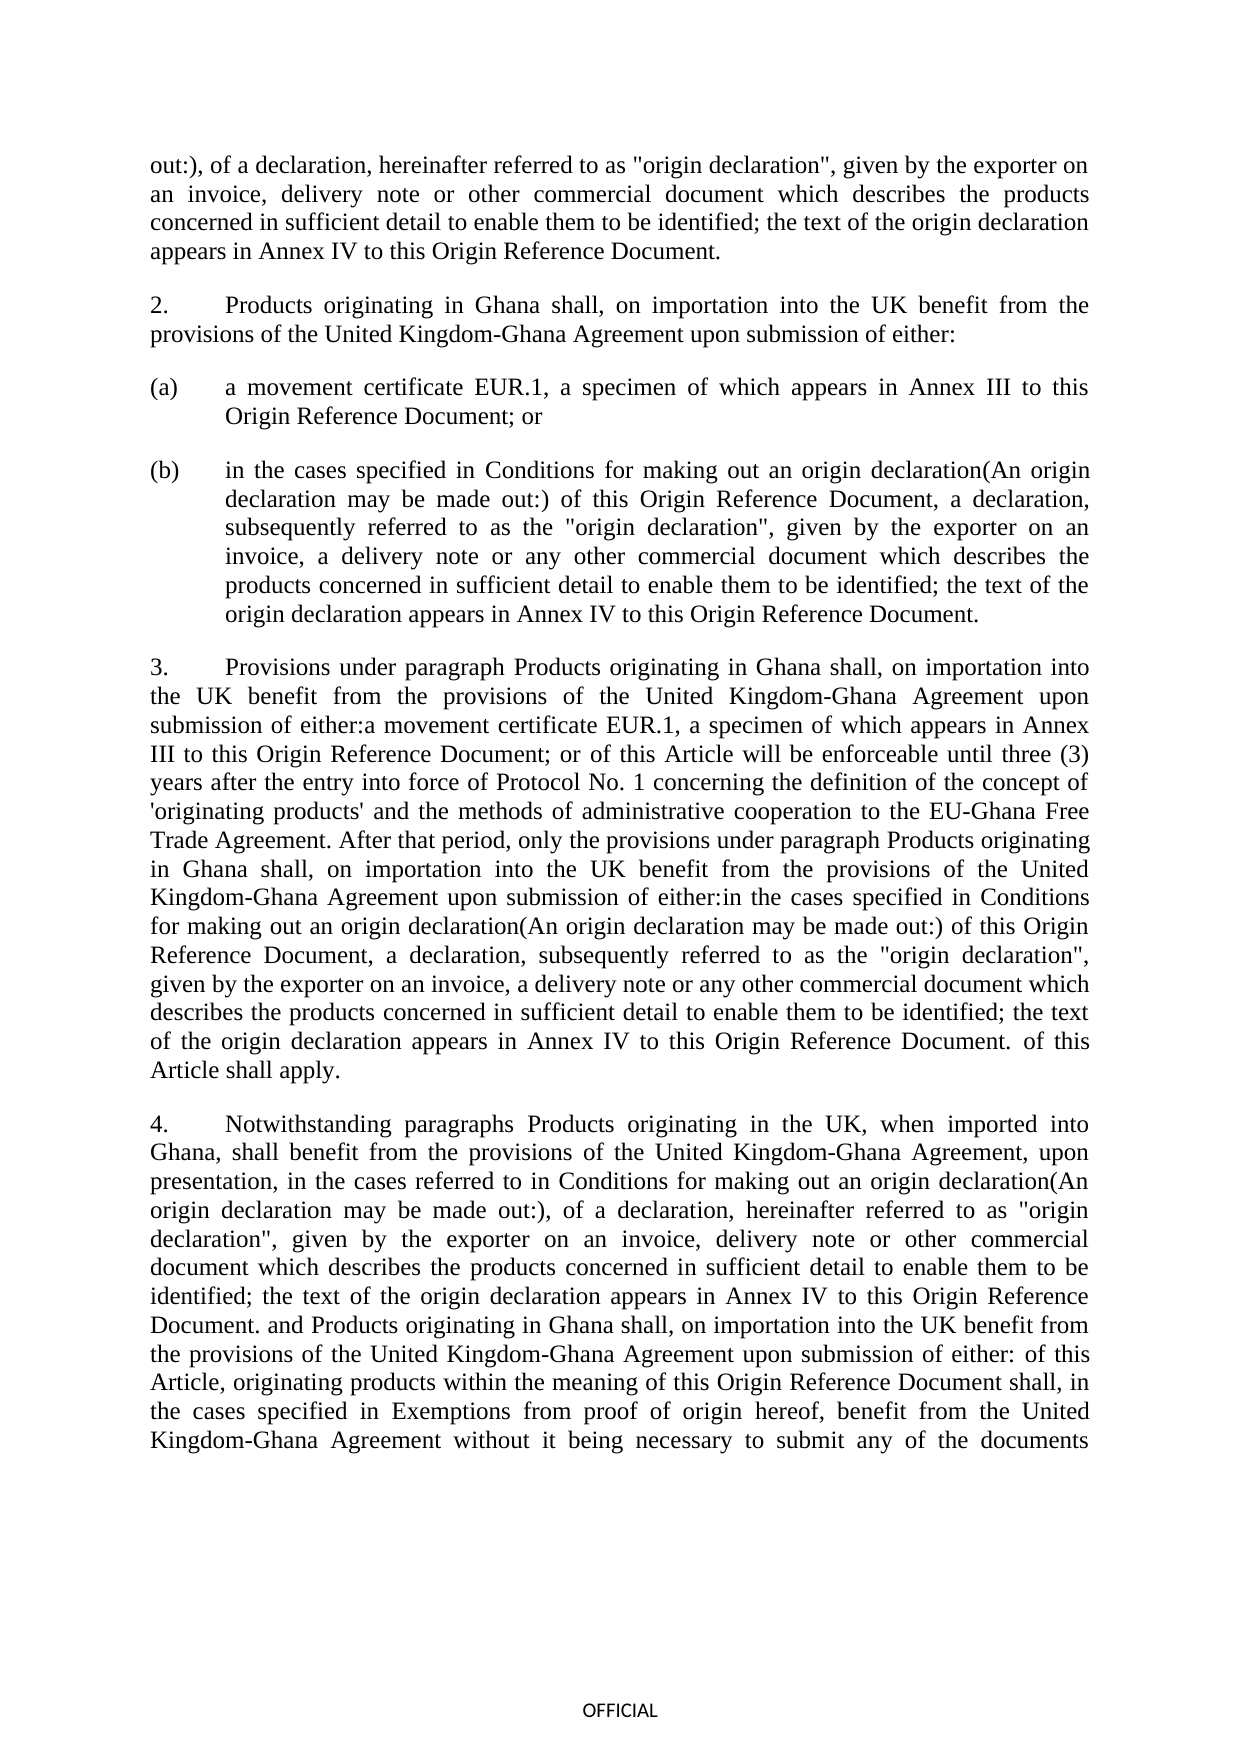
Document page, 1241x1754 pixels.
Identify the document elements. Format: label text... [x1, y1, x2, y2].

list Notwithstanding paragraphs 1 and 2 of this Article, originating products within the meaning of this Origin Reference Document shall, in the cases specified in Article 26 hereof, benefit from the United Kingdom-Ghana Agreement without it being necessary to submit any of the documents referred to in paragraph 1 of this Article. [150, 1109, 1090, 1454]
list a movement certificate EUR.1, a specimen of which appears in Annex III to this Origin Reference Document; or [150, 372, 1090, 430]
list in the cases specified in Article 21(1) of this Origin Reference Document, a declaration, subsequently referred to as the "origin declaration", given by the exporter on an invoice, a delivery note or any other commercial document which describes the products concerned in sufficient detail to enable them to be identified; the text of the origin declaration appears in Annex IV to this Origin Reference Document. [150, 455, 1090, 627]
list Provisions under paragraph 2(a) of this Article will be enforceable until three (3) years after the entry into force of Protocol No. 1 concerning the definition of the concept of 'originating products' and the methods of administrative cooperation to the EU-Ghana Free Trade Agreement. After that period, only the provisions under paragraph 2(b) of this Article shall apply. [150, 652, 1090, 1084]
list Products originating in the UK, when imported into Ghana, shall benefit from the provisions of the United Kingdom-Ghana Agreement, upon presentation, in the cases referred to in Article 21(1), of a declaration, hereinafter referred to as "origin declaration", given by the exporter on an invoice, delivery note or other commercial document which describes the products concerned in sufficient detail to enable them to be identified; the text of the origin declaration appears in Annex IV to this Origin Reference Document. [150, 150, 1090, 265]
list Products originating in Ghana shall, on importation into the UK benefit from the provisions of the United Kingdom-Ghana Agreement upon submission of either: [150, 290, 1090, 347]
